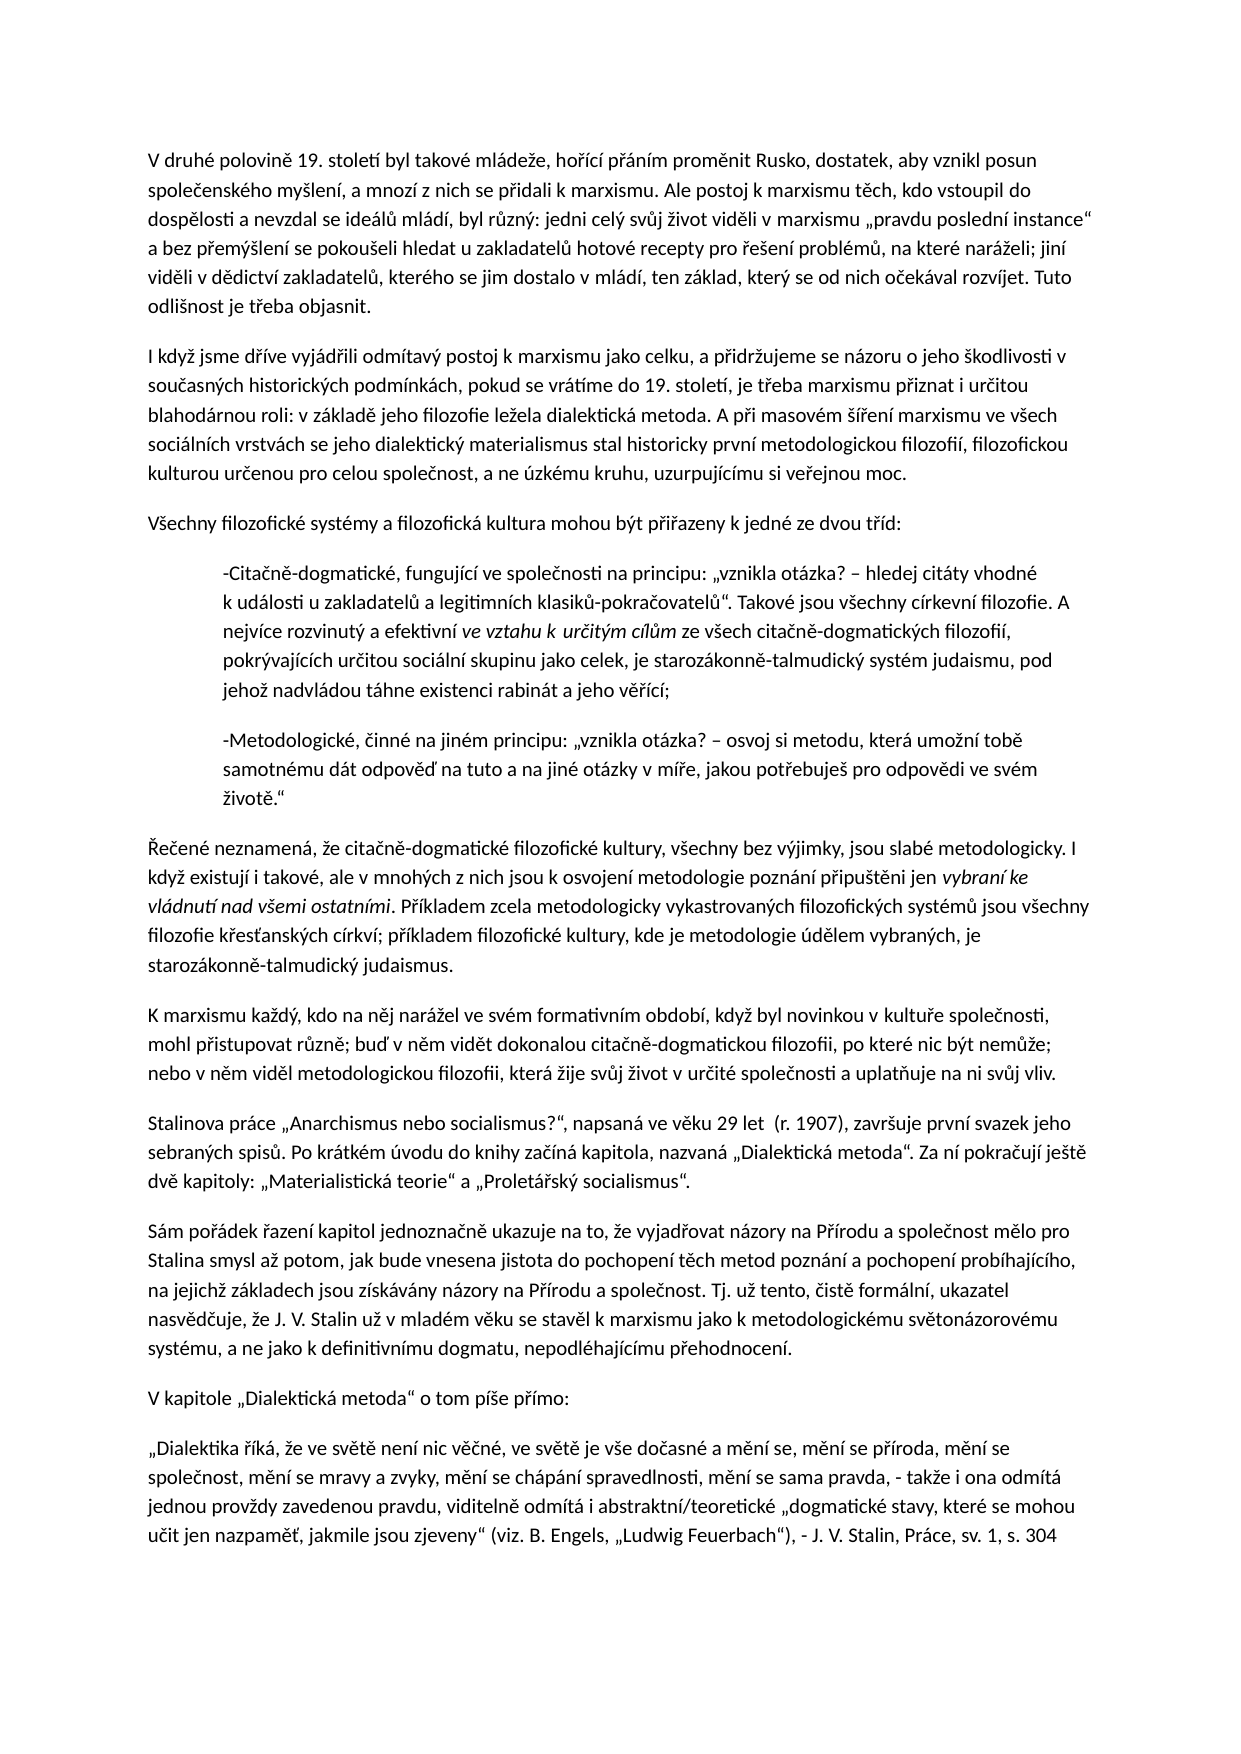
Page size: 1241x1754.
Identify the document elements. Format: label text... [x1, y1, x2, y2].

list Metodologické, činné na jiném principu: „vznikla otázka? – osvoj si metodu, která umožní tobě samotnému dát odpověď na tuto a na jiné otázky v míře, jakou potřebuješ pro odpovědi ve svém životě.“ [223, 727, 1093, 811]
text Řečené neznamená, že citačně-dogmatické filozofické kultury, všechny bez výjimky, jsou slabé metodologicky. I když existují i takové, ale v mnohých z nich jsou k osvojení metodologie poznání připuštěni jen vybraní ke vládnutí nad všemi ostatními. Příkladem zcela metodologicky vykastrovaných filozofických systémů jsou všechny filozofie křesťanských církví; příkladem filozofické kultury, kde je metodologie údělem vybraných, je starozákonně-talmudický judaismus. [148, 835, 1093, 977]
text V kapitole „Dialektická metoda“ o tom píše přímo: [148, 1385, 1093, 1411]
text K marxismu každý, kdo na něj narážel ve svém formativním období, když byl novinkou v kultuře společnosti, mohl přistupovat různě; buď v něm vidět dokonalou citačně-dogmatickou filozofii, po které nic být nemůže; nebo v něm viděl metodologickou filozofii, která žije svůj život v určité společnosti a uplatňuje na ni svůj vliv. [148, 1002, 1093, 1086]
text Všechny filozofické systémy a filozofická kultura mohou být přiřazeny k jedné ze dvou tříd: [148, 510, 1093, 536]
text Sám pořádek řazení kapitol jednoznačně ukazuje na to, že vyjadřovat názory na Přírodu a společnost mělo pro Stalina smysl až potom, jak bude vnesena jistota do pochopení těch metod poznání a pochopení probíhajícího, na jejichž základech jsou získávány názory na Přírodu a společnost. Tj. už tento, čistě formální, ukazatel nasvědčuje, že J. V. Stalin už v mladém věku se stavěl k marxismu jako k metodologickému světonázorovému systému, a ne jako k definitivnímu dogmatu, nepodléhajícímu přehodnocení. [148, 1218, 1093, 1361]
text „Dialektika říká, že ve světě není nic věčné, ve světě je vše dočasné a mění se, mění se příroda, mění se společnost, mění se mravy a zvyky, mění se chápání spravedlnosti, mění se sama pravda, - takže i ona odmítá jednou provždy zavedenou pravdu, viditelně odmítá i abstraktní/teoretické „dogmatické stavy, které se mohou učit jen nazpaměť, jakmile jsou zjeveny“ (viz. B. Engels, „Ludwig Feuerbach“), - J. V. Stalin, Práce, sv. 1, s. 304 [148, 1435, 1093, 1548]
list Citačně-dogmatické, fungující ve společnosti na principu: „vznikla otázka? – hledej citáty vhodné k události u zakladatelů a legitimních klasiků-pokračovatelů“. Takové jsou všechny církevní filozofie. A nejvíce rozvinutý a efektivní ve vztahu k určitým cílům ze všech citačně-dogmatických filozofií, pokrývajících určitou sociální skupinu jako celek, je starozákonně-talmudický systém judaismu, pod jehož nadvládou táhne existenci rabinát a jeho věřící; [223, 560, 1093, 702]
text V druhé polovině 19. století byl takové mládeže, hořící přáním proměnit Rusko, dostatek, aby vznikl posun společenského myšlení, a mnozí z nich se přidali k marxismu. Ale postoj k marxismu těch, kdo vstoupil do dospělosti a nevzdal se ideálů mládí, byl různý: jedni celý svůj život viděli v marxismu „pravdu poslední instance“ a bez přemýšlení se pokoušeli hledat u zakladatelů hotové recepty pro řešení problémů, na které naráželi; jiní viděli v dědictví zakladatelů, kterého se jim dostalo v mládí, ten základ, který se od nich očekával rozvíjet. Tuto odlišnost je třeba objasnit. [148, 148, 1093, 319]
text I když jsme dříve vyjádřili odmítavý postoj k marxismu jako celku, a přidržujeme se názoru o jeho škodlivosti v současných historických podmínkách, pokud se vrátíme do 19. století, je třeba marxismu přiznat i určitou blahodárnou roli: v základě jeho filozofie ležela dialektická metoda. A při masovém šíření marxismu ve všech sociálních vrstvách se jeho dialektický materialismus stal historicky první metodologickou filozofií, filozofickou kulturou určenou pro celou společnost, a ne úzkému kruhu, uzurpujícímu si veřejnou moc. [148, 343, 1093, 486]
text Stalinova práce „Anarchismus nebo socialismus?“, napsaná ve věku 29 let (r. 1907), završuje první svazek jeho sebraných spisů. Po krátkém úvodu do knihy začíná kapitola, nazvaná „Dialektická metoda“. Za ní pokračují ještě dvě kapitoly: „Materialistická teorie“ a „Proletářský socialismus“. [148, 1110, 1093, 1194]
